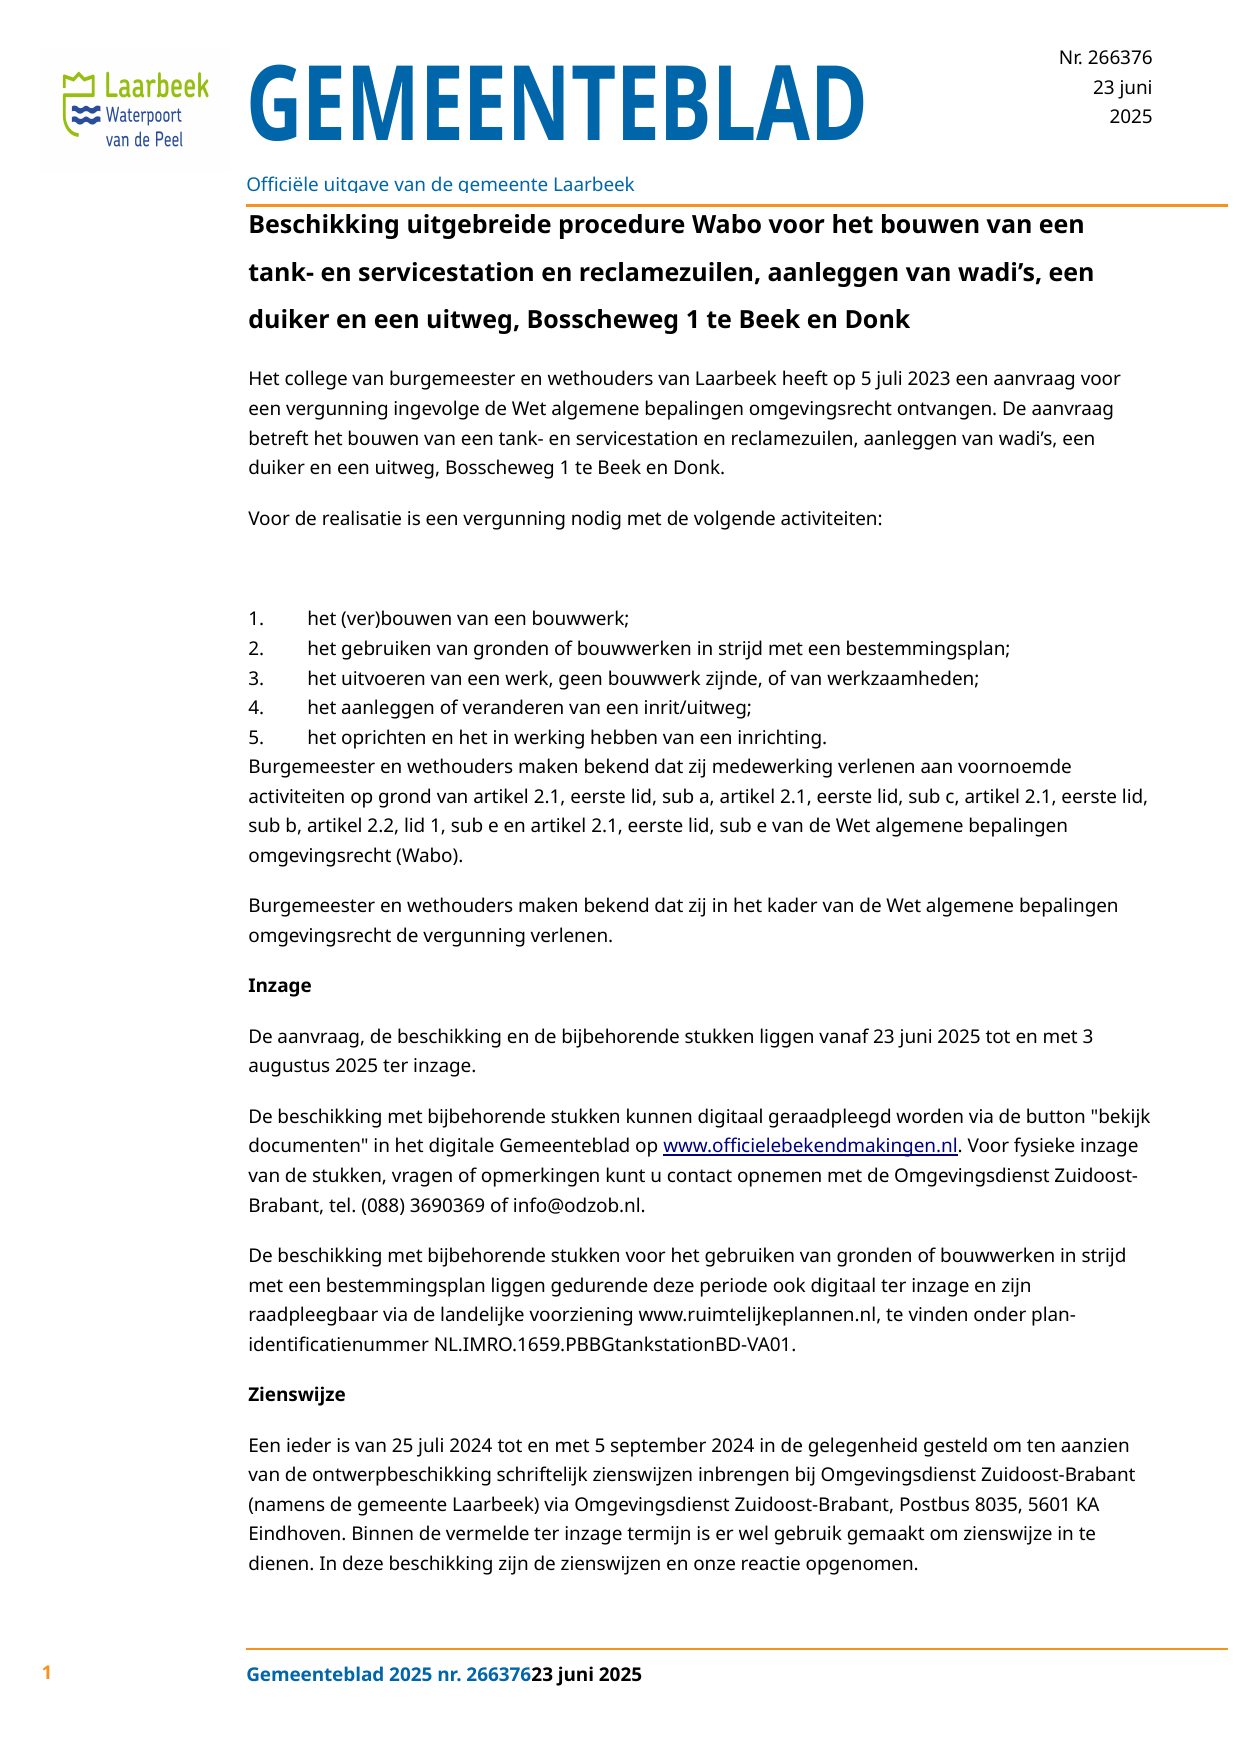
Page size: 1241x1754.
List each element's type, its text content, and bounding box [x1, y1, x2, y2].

list het gebruiken van gronden of bouwwerken in strijd met een bestemmingsplan; [248, 635, 1152, 661]
picture [41, 47, 231, 172]
text Een ieder is van 25 juli 2024 tot en met 5 september 2024 in de gelegenheid gesteld om ten aanzien van de ontwerpbeschikking schriftelijk zienswijzen inbrengen bij Omgevingsdienst Zuidoost-Brabant (namens de gemeente Laarbeek) via Omgevingsdienst Zuidoost-Brabant, Postbus 8035, 5601 KA Eindhoven. Binnen de vermelde ter inzage termijn is er wel gebruik gemaakt om zienswijze in te dienen. In deze beschikking zijn de zienswijzen en onze reactie opgenomen. [248, 1432, 1152, 1576]
list het uitvoeren van een werk, geen bouwwerk zijnde, of van werkzaamheden; [248, 665, 1152, 690]
text Zienswijze [248, 1381, 1152, 1407]
text Voor de realisatie is een vergunning nodig met de volgende activiteiten: [248, 505, 1152, 530]
list het (ver)bouwen van een bouwwerk; [248, 606, 1152, 631]
text Burgemeester en wethouders maken bekend dat zij in het kader van de Wet algemene bepalingen omgevingsrecht de vergunning verlenen. [248, 893, 1152, 948]
text Het college van burgemeester en wethouders van Laarbeek heeft op 5 juli 2023 een aanvraag voor een vergunning ingevolge de Wet algemene bepalingen omgevingsrecht ontvangen. De aanvraag betreft het bouwen van een tank- en servicestation en reclamezuilen, aanleggen van wadi’s, een duiker en een uitweg, Bosscheweg 1 te Beek en Donk. [248, 366, 1152, 480]
text De beschikking met bijbehorende stukken kunnen digitaal geraadpleegd worden via de button "bekijk documenten" in het digitale Gemeenteblad op www.officielebekendmakingen.nl. Voor fysieke inzage van de stukken, vragen of opmerkingen kunt u contact opnemen met de Omgevingsdienst Zuidoost-Brabant, tel. (088) 3690369 of info@odzob.nl. [248, 1103, 1152, 1217]
text De aanvraag, de beschikking en de bijbehorende stukken liggen vanaf 23 juni 2025 tot en met 3 augustus 2025 ter inzage. [248, 1023, 1152, 1078]
text Burgemeester en wethouders maken bekend dat zij medewerking verlenen aan voornoemde activiteiten op grond van artikel 2.1, eerste lid, sub a, artikel 2.1, eerste lid, sub c, artikel 2.1, eerste lid, sub b, artikel 2.2, lid 1, sub e en artikel 2.1, eerste lid, sub e van de Wet algemene bepalingen omgevingsrecht (Wabo). [248, 753, 1152, 868]
text De beschikking met bijbehorende stukken voor het gebruiken van gronden of bouwwerken in strijd met een bestemmingsplan liggen gedurende deze periode ook digitaal ter inzage en zijn raadpleegbaar via de landelijke voorziening www.ruimtelijkeplannen.nl, te vinden onder plan-identificatienummer NL.IMRO.1659.PBBGtankstationBD-VA01. [248, 1242, 1152, 1357]
text Inzage [248, 973, 1152, 998]
list het oprichten en het in werking hebben van een inrichting. [248, 724, 1152, 749]
text Beschikking uitgebreide procedure Wabo voor het bouwen van een tank- en servicestation en reclamezuilen, aanleggen van wadi’s, een duiker en een uitweg, Bosscheweg 1 te Beek en Donk [248, 207, 1152, 336]
list het aanleggen of veranderen van een inrit/uitweg; [248, 694, 1152, 720]
